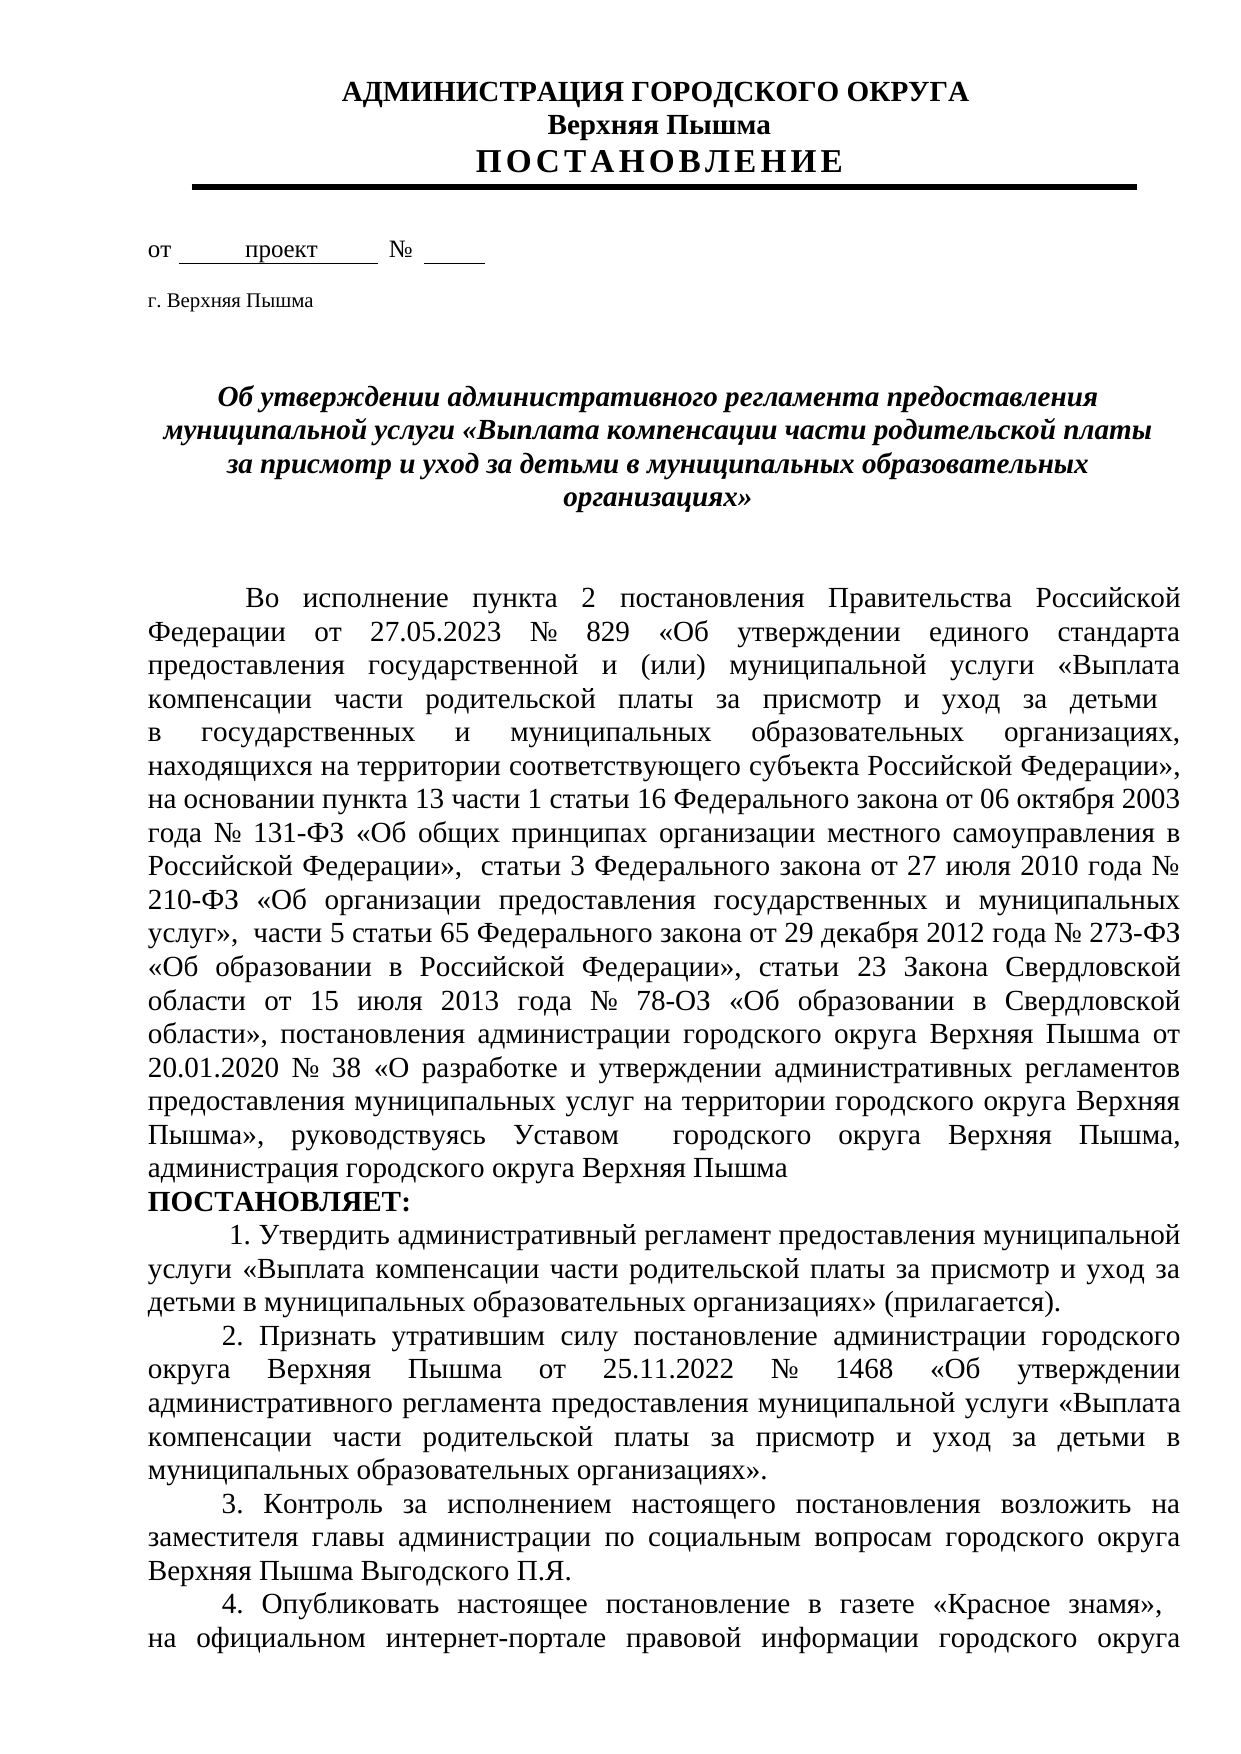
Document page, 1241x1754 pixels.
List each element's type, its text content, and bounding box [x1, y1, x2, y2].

text ПОСТАНОВЛЯЕТ: [148, 1184, 1181, 1217]
text 1. Утвердить административный регламент предоставления муниципальной услуги «Выплата компенсации части родительской платы за присмотр и уход за детьми в муниципальных образовательных организациях» (прилагается). [148, 1217, 1181, 1318]
table_cell [424, 208, 485, 263]
table_cell Об утверждении административного регламента предоставления муниципальной услуги «Выплата компенсации части родительской платы за присмотр и уход за детьми в муниципальных образовательных организациях» [148, 379, 1171, 513]
table_cell № [378, 208, 424, 263]
text 2. Признать утратившим силу постановление администрации городского округа Верхняя Пышма от 25.11.2022 № 1468 «Об утверждении административного регламента предоставления муниципальной услуги «Выплата компенсации части родительской платы за присмотр и уход за детьми в муниципальных образовательных организациях». [148, 1318, 1181, 1486]
table_cell [485, 208, 1171, 263]
table_cell [148, 513, 1171, 580]
text 4. Опубликовать настоящее постановление в газете «Красное знамя», на официальном интернет-портале правовой информации городского округа [148, 1586, 1181, 1653]
table_header АДМИНИСТРАЦИЯ ГОРОДСКОГО ОКРУГА Верхняя Пышма ПОСТАНОВЛЕНИЕ [148, 74, 1171, 208]
table_cell от [148, 208, 178, 263]
table_cell [148, 263, 1171, 288]
table_cell проект [179, 208, 378, 263]
text 3. Контроль за исполнением настоящего постановления возложить на заместителя главы администрации по социальным вопросам городского округа Верхняя Пышма Выгодского П.Я. [148, 1486, 1181, 1586]
text Во исполнение пункта 2 постановления Правительства Российской Федерации от 27.05.2023 № 829 «Об утверждении единого стандарта предоставления государственной и (или) муниципальной услуги «Выплата компенсации части родительской платы за присмотр и уход за детьми в государственных и муниципальных образовательных организациях, находящихся на территории соответствующего субъекта Российской Федерации», на основании пункта 13 части 1 статьи 16 Федерального закона от 06 октября 2003 года № 131-ФЗ «Об общих принципах организации местного самоуправления в Российской Федерации», статьи 3 Федерального закона от 27 июля 2010 года № 210-ФЗ «Об организации предоставления государственных и муниципальных услуг», части 5 статьи 65 Федерального закона от 29 декабря 2012 года № 273-ФЗ «Об образовании в Российской Федерации», статьи 23 Закона Свердловской области от 15 июля 2013 года № 78-ОЗ «Об образовании в Свердловской области», постановления администрации городского округа Верхняя Пышма от 20.01.2020 № 38 «О разработке и утверждении административных регламентов предоставления муниципальных услуг на территории городского округа Верхняя Пышма», руководствуясь Уставом городского округа Верхняя Пышма, администрация городского округа Верхняя Пышма [148, 580, 1181, 1184]
table_cell г. Верхняя Пышма [148, 288, 1171, 379]
